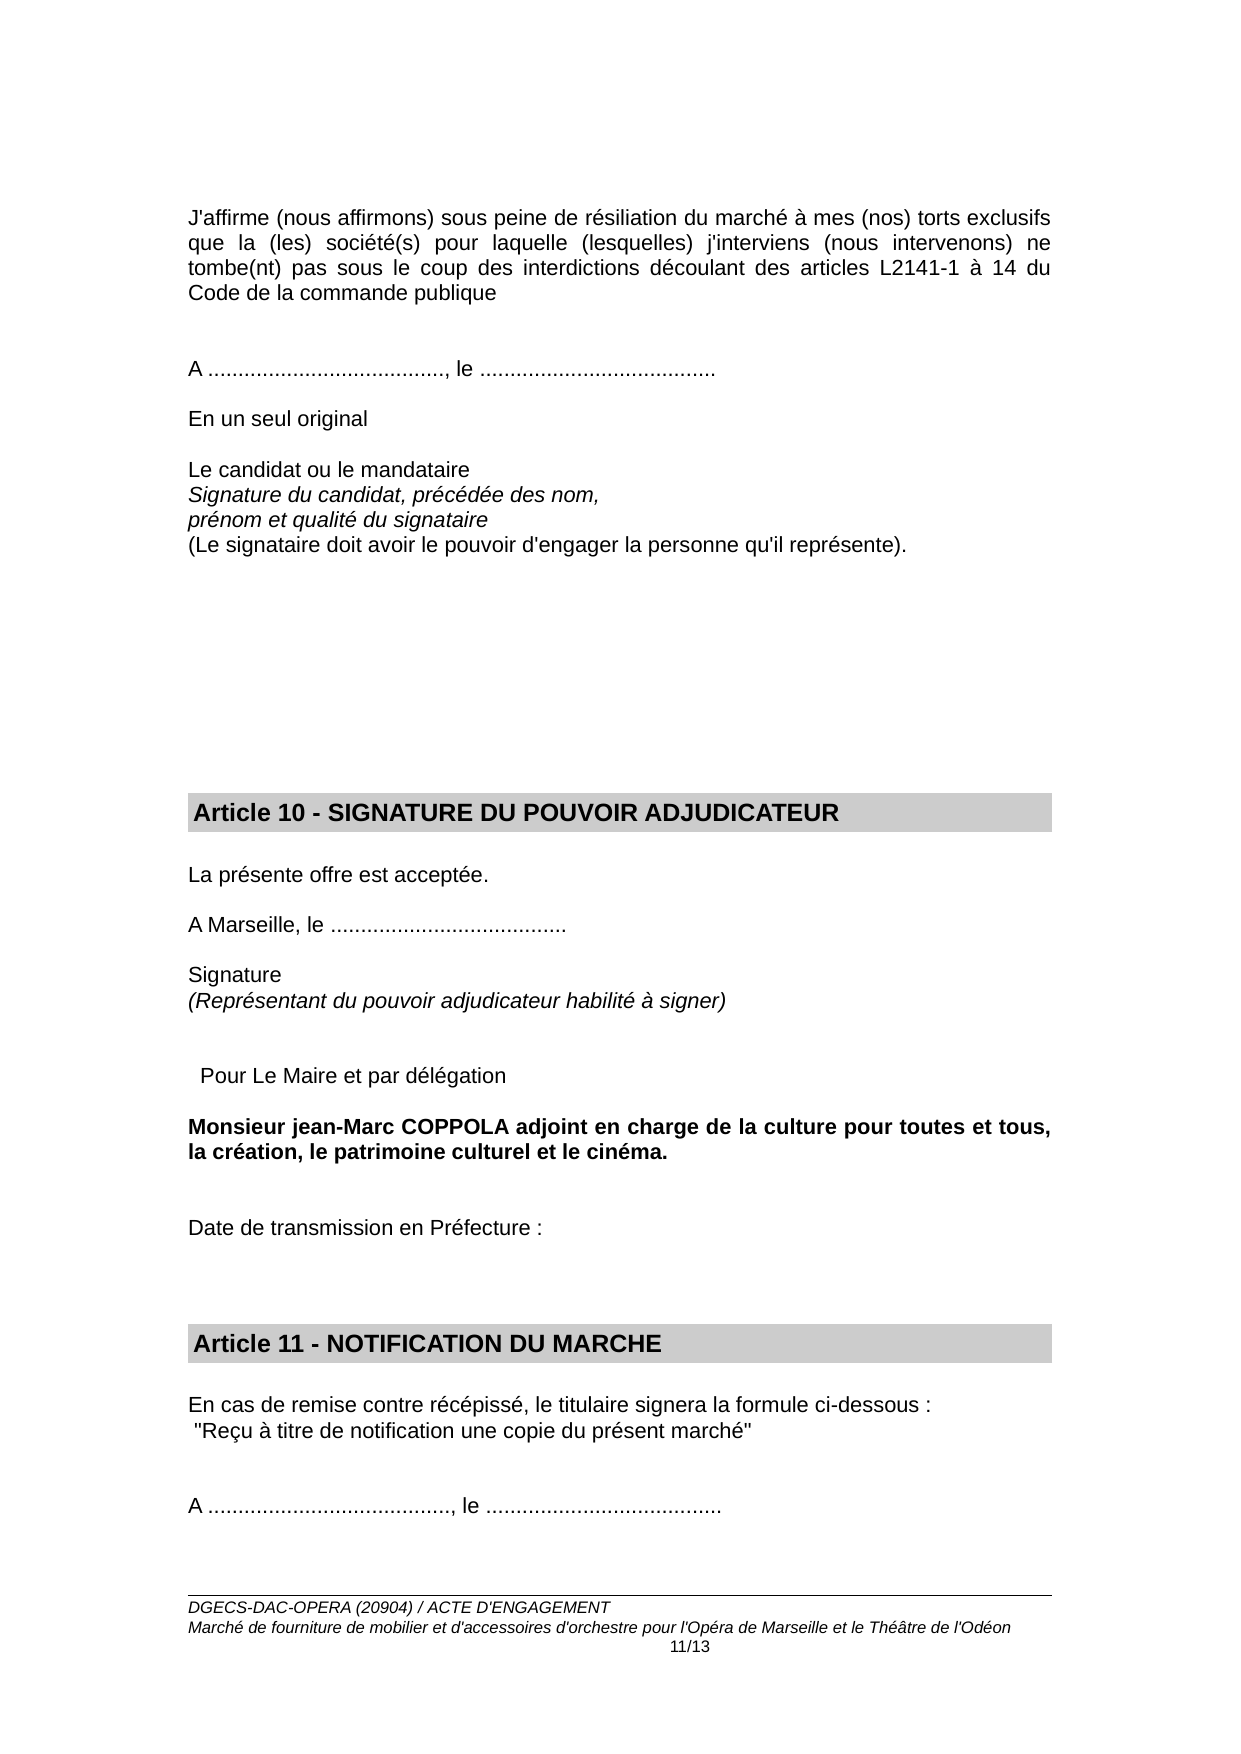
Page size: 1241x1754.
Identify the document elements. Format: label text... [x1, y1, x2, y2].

text Signature du candidat, précédée des nom, [188, 482, 1052, 507]
text (Représentant du pouvoir adjudicateur habilité à signer) [188, 987, 1052, 1013]
text prénom et qualité du signataire [188, 507, 1052, 532]
text Date de transmission en Préfecture : [188, 1214, 1052, 1239]
text La présente offre est acceptée. [188, 861, 1052, 887]
text Pour Le Maire et par délégation [188, 1063, 1052, 1088]
text A ......................................., le ....................................... [188, 356, 1052, 381]
text Signature [188, 962, 1052, 987]
subtitle NOTIFICATION DU MARCHE [190, 1326, 1050, 1361]
text En cas de remise contre récépissé, le titulaire signera la formule ci-dessous : [188, 1392, 1052, 1417]
text Le candidat ou le mandataire [188, 457, 1052, 482]
text Monsieur jean-Marc COPPOLA adjoint en charge de la culture pour toutes et tous, la création, le patrimoine culturel et le cinéma. [188, 1113, 1052, 1164]
text J'affirme (nous affirmons) sous peine de résiliation du marché à mes (nos) torts exclusifs que la (les) société(s) pour laquelle (lesquelles) j'interviens (nous intervenons) ne tombe(nt) pas sous le coup des interdictions découlant des articles L2141-1 à 14 du Code de la commande publique [188, 204, 1052, 305]
text (Le signataire doit avoir le pouvoir d'engager la personne qu'il représente). [188, 532, 1052, 557]
text A Marseille, le ....................................... [188, 912, 1052, 937]
text "Reçu à titre de notification une copie du présent marché" [188, 1417, 1052, 1443]
text A ........................................, le ....................................... [188, 1493, 1052, 1518]
text En un seul original [188, 406, 1052, 431]
subtitle SIGNATURE DU POUVOIR ADJUDICATEUR [190, 795, 1050, 830]
